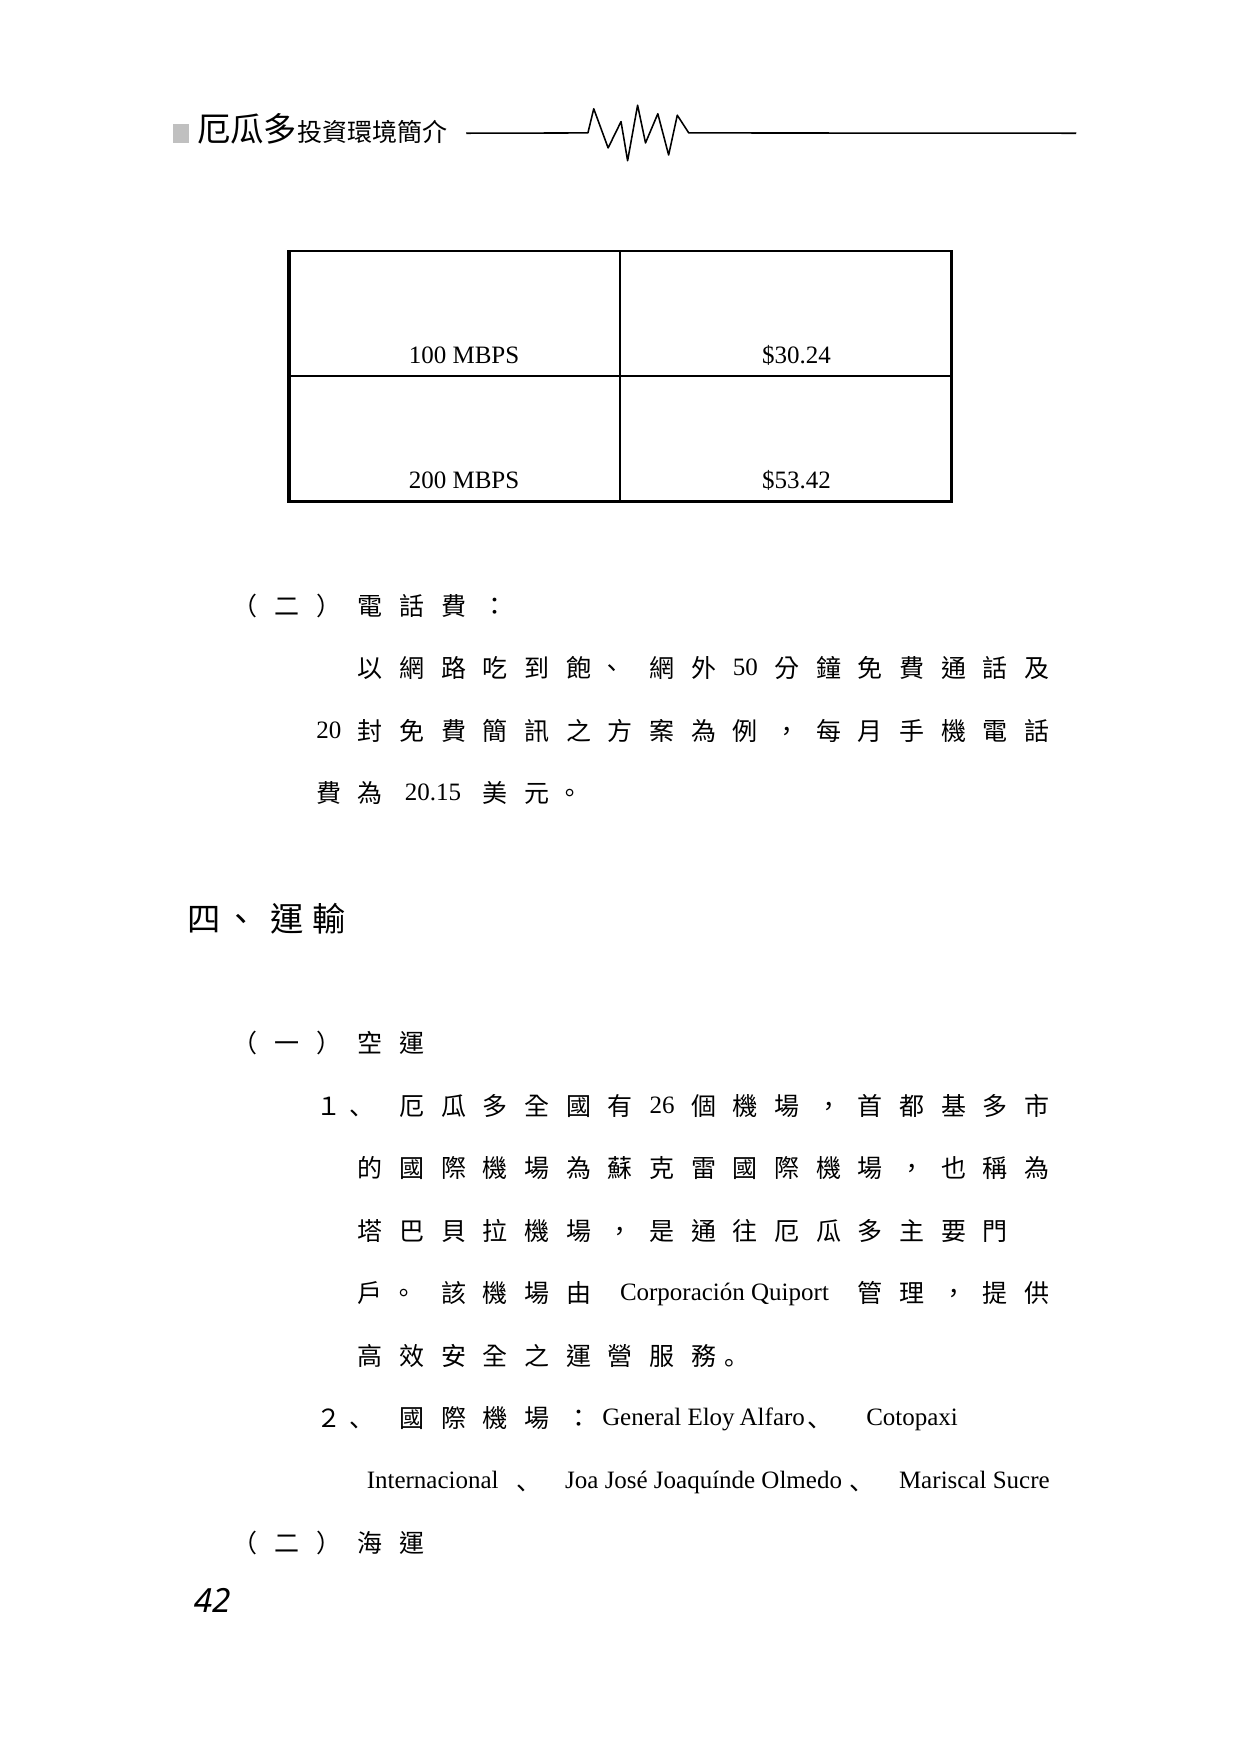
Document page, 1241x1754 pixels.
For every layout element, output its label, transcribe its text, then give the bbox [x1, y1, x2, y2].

text ２、國際機場：General Eloy Alfaro、Cotopaxi Internacional、Joa José Joaquínde Olmedo、Mariscal Sucre [281, 1375, 1058, 1500]
text １、厄瓜多全國有26個機場，首都基多市的國際機場為蘇克雷國際機場，也稱為塔巴貝拉機場，是通往厄瓜多主要門戶。該機場由Corporación Quiport管理，提供高效安全之運營服務。 [281, 1063, 1058, 1375]
text 以網路吃到飽、網外50分鐘免費通話及20封免費簡訊之方案為例，每月手機電話費為20.15美元。 [281, 625, 1058, 813]
table_cell 200 MBPS [291, 377, 619, 500]
table_cell $30.24 [621, 252, 950, 375]
text （一）空運 [207, 1000, 1058, 1063]
table_cell 100 MBPS [291, 252, 619, 375]
text 四、運輸 [183, 875, 1058, 938]
table_cell $53.42 [621, 377, 950, 500]
text （二）海運 [207, 1500, 1058, 1563]
text （二）電話費： [207, 563, 1058, 625]
